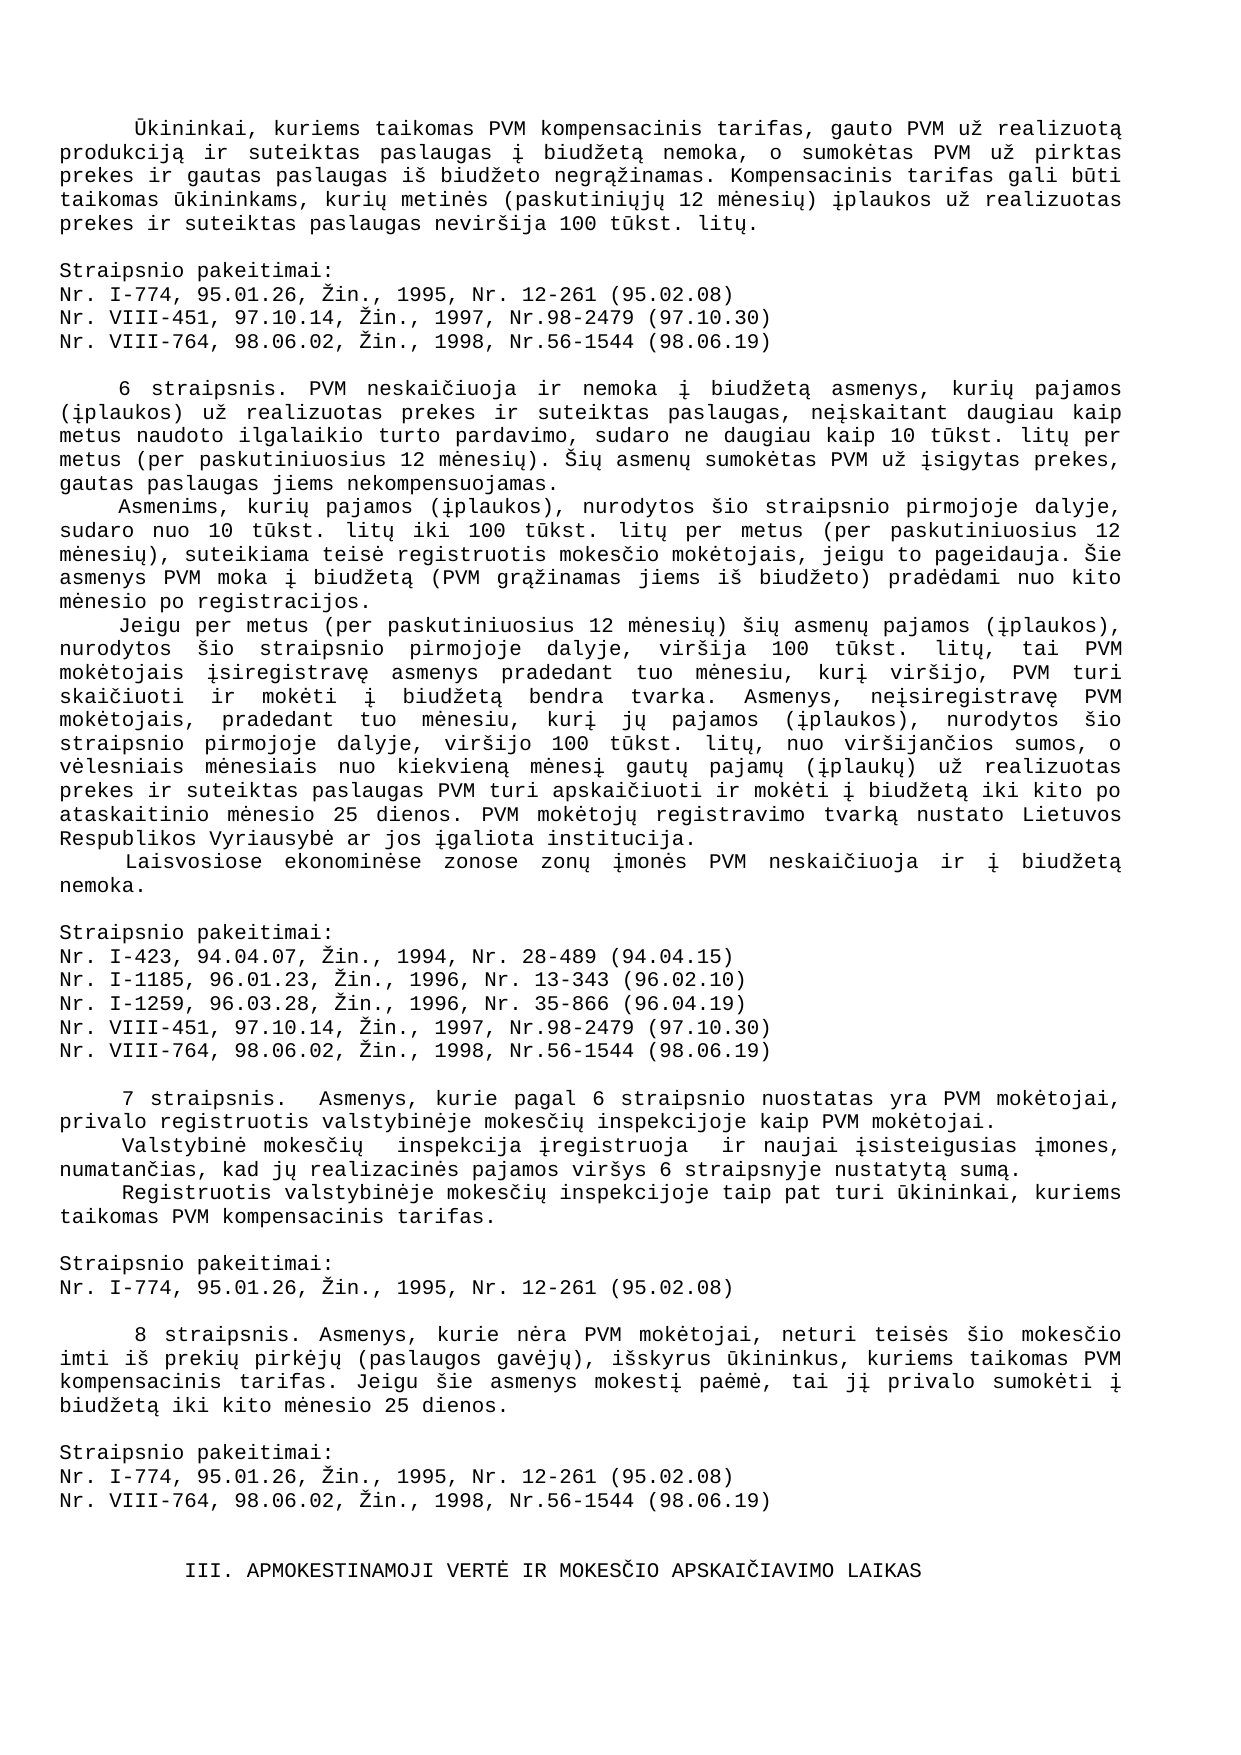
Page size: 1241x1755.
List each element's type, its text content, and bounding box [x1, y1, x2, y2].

text III. APMOKESTINAMOJI VERTĖ IR MOKESČIO APSKAIČIAVIMO LAIKAS [59, 1561, 1122, 1584]
text Valstybinė mokesčių inspekcija įregistruoja ir naujai įsisteigusias įmones, numatančias, kad jų realizacinės pajamos viršys 6 straipsnyje nustatytą sumą. [59, 1135, 1122, 1182]
text Straipsnio pakeitimai: [59, 1253, 1122, 1277]
text Nr. I-774, 95.01.26, Žin., 1995, Nr. 12-261 (95.02.08) [59, 284, 1122, 307]
text Asmenims, kurių pajamos (įplaukos), nurodytos šio straipsnio pirmojoje dalyje, sudaro nuo 10 tūkst. litų iki 100 tūkst. litų per metus (per paskutiniuosius 12 mėnesių), suteikiama teisė registruotis mokesčio mokėtojais, jeigu to pageidauja. Šie asmenys PVM moka į biudžetą (PVM grąžinamas jiems iš biudžeto) pradėdami nuo kito mėnesio po registracijos. [59, 496, 1122, 615]
text 7 straipsnis. Asmenys, kurie pagal 6 straipsnio nuostatas yra PVM mokėtojai, privalo registruotis valstybinėje mokesčių inspekcijoje kaip PVM mokėtojai. [59, 1088, 1122, 1135]
text Ūkininkai, kuriems taikomas PVM kompensacinis tarifas, gauto PVM už realizuotą produkciją ir suteiktas paslaugas į biudžetą nemoka, o sumokėtas PVM už pirktas prekes ir gautas paslaugas iš biudžeto negrąžinamas. Kompensacinis tarifas gali būti taikomas ūkininkams, kurių metinės (paskutiniųjų 12 mėnesių) įplaukos už realizuotas prekes ir suteiktas paslaugas neviršija 100 tūkst. litų. [59, 118, 1122, 236]
text Nr. I-774, 95.01.26, Žin., 1995, Nr. 12-261 (95.02.08) [59, 1277, 1122, 1300]
text Nr. I-1185, 96.01.23, Žin., 1996, Nr. 13-343 (96.02.10) [59, 969, 1122, 993]
text Nr. VIII-764, 98.06.02, Žin., 1998, Nr.56-1544 (98.06.19) [59, 1040, 1122, 1064]
text Straipsnio pakeitimai: [59, 922, 1122, 946]
text Nr. VIII-451, 97.10.14, Žin., 1997, Nr.98-2479 (97.10.30) [59, 1017, 1122, 1040]
text Nr. VIII-764, 98.06.02, Žin., 1998, Nr.56-1544 (98.06.19) [59, 331, 1122, 354]
text Nr. I-774, 95.01.26, Žin., 1995, Nr. 12-261 (95.02.08) [59, 1466, 1122, 1489]
text Nr. I-1259, 96.03.28, Žin., 1996, Nr. 35-866 (96.04.19) [59, 993, 1122, 1017]
text 6 straipsnis. PVM neskaičiuoja ir nemoka į biudžetą asmenys, kurių pajamos (įplaukos) už realizuotas prekes ir suteiktas paslaugas, neįskaitant daugiau kaip metus naudoto ilgalaikio turto pardavimo, sudaro ne daugiau kaip 10 tūkst. litų per metus (per paskutiniuosius 12 mėnesių). Šių asmenų sumokėtas PVM už įsigytas prekes, gautas paslaugas jiems nekompensuojamas. [59, 378, 1122, 496]
text Registruotis valstybinėje mokesčių inspekcijoje taip pat turi ūkininkai, kuriems taikomas PVM kompensacinis tarifas. [59, 1182, 1122, 1229]
text Nr. VIII-451, 97.10.14, Žin., 1997, Nr.98-2479 (97.10.30) [59, 307, 1122, 331]
text Laisvosiose ekonominėse zonose zonų įmonės PVM neskaičiuoja ir į biudžetą nemoka. [59, 851, 1122, 898]
text Nr. VIII-764, 98.06.02, Žin., 1998, Nr.56-1544 (98.06.19) [59, 1489, 1122, 1513]
text 8 straipsnis. Asmenys, kurie nėra PVM mokėtojai, neturi teisės šio mokesčio imti iš prekių pirkėjų (paslaugos gavėjų), išskyrus ūkininkus, kuriems taikomas PVM kompensacinis tarifas. Jeigu šie asmenys mokestį paėmė, tai jį privalo sumokėti į biudžetą iki kito mėnesio 25 dienos. [59, 1324, 1122, 1419]
text Straipsnio pakeitimai: [59, 1442, 1122, 1466]
text Nr. I-423, 94.04.07, Žin., 1994, Nr. 28-489 (94.04.15) [59, 946, 1122, 969]
text Straipsnio pakeitimai: [59, 260, 1122, 284]
text Jeigu per metus (per paskutiniuosius 12 mėnesių) šių asmenų pajamos (įplaukos), nurodytos šio straipsnio pirmojoje dalyje, viršija 100 tūkst. litų, tai PVM mokėtojais įsiregistravę asmenys pradedant tuo mėnesiu, kurį viršijo, PVM turi skaičiuoti ir mokėti į biudžetą bendra tvarka. Asmenys, neįsiregistravę PVM mokėtojais, pradedant tuo mėnesiu, kurį jų pajamos (įplaukos), nurodytos šio straipsnio pirmojoje dalyje, viršijo 100 tūkst. litų, nuo viršijančios sumos, o vėlesniais mėnesiais nuo kiekvieną mėnesį gautų pajamų (įplaukų) už realizuotas prekes ir suteiktas paslaugas PVM turi apskaičiuoti ir mokėti į biudžetą iki kito po ataskaitinio mėnesio 25 dienos. PVM mokėtojų registravimo tvarką nustato Lietuvos Respublikos Vyriausybė ar jos įgaliota institucija. [59, 615, 1122, 851]
